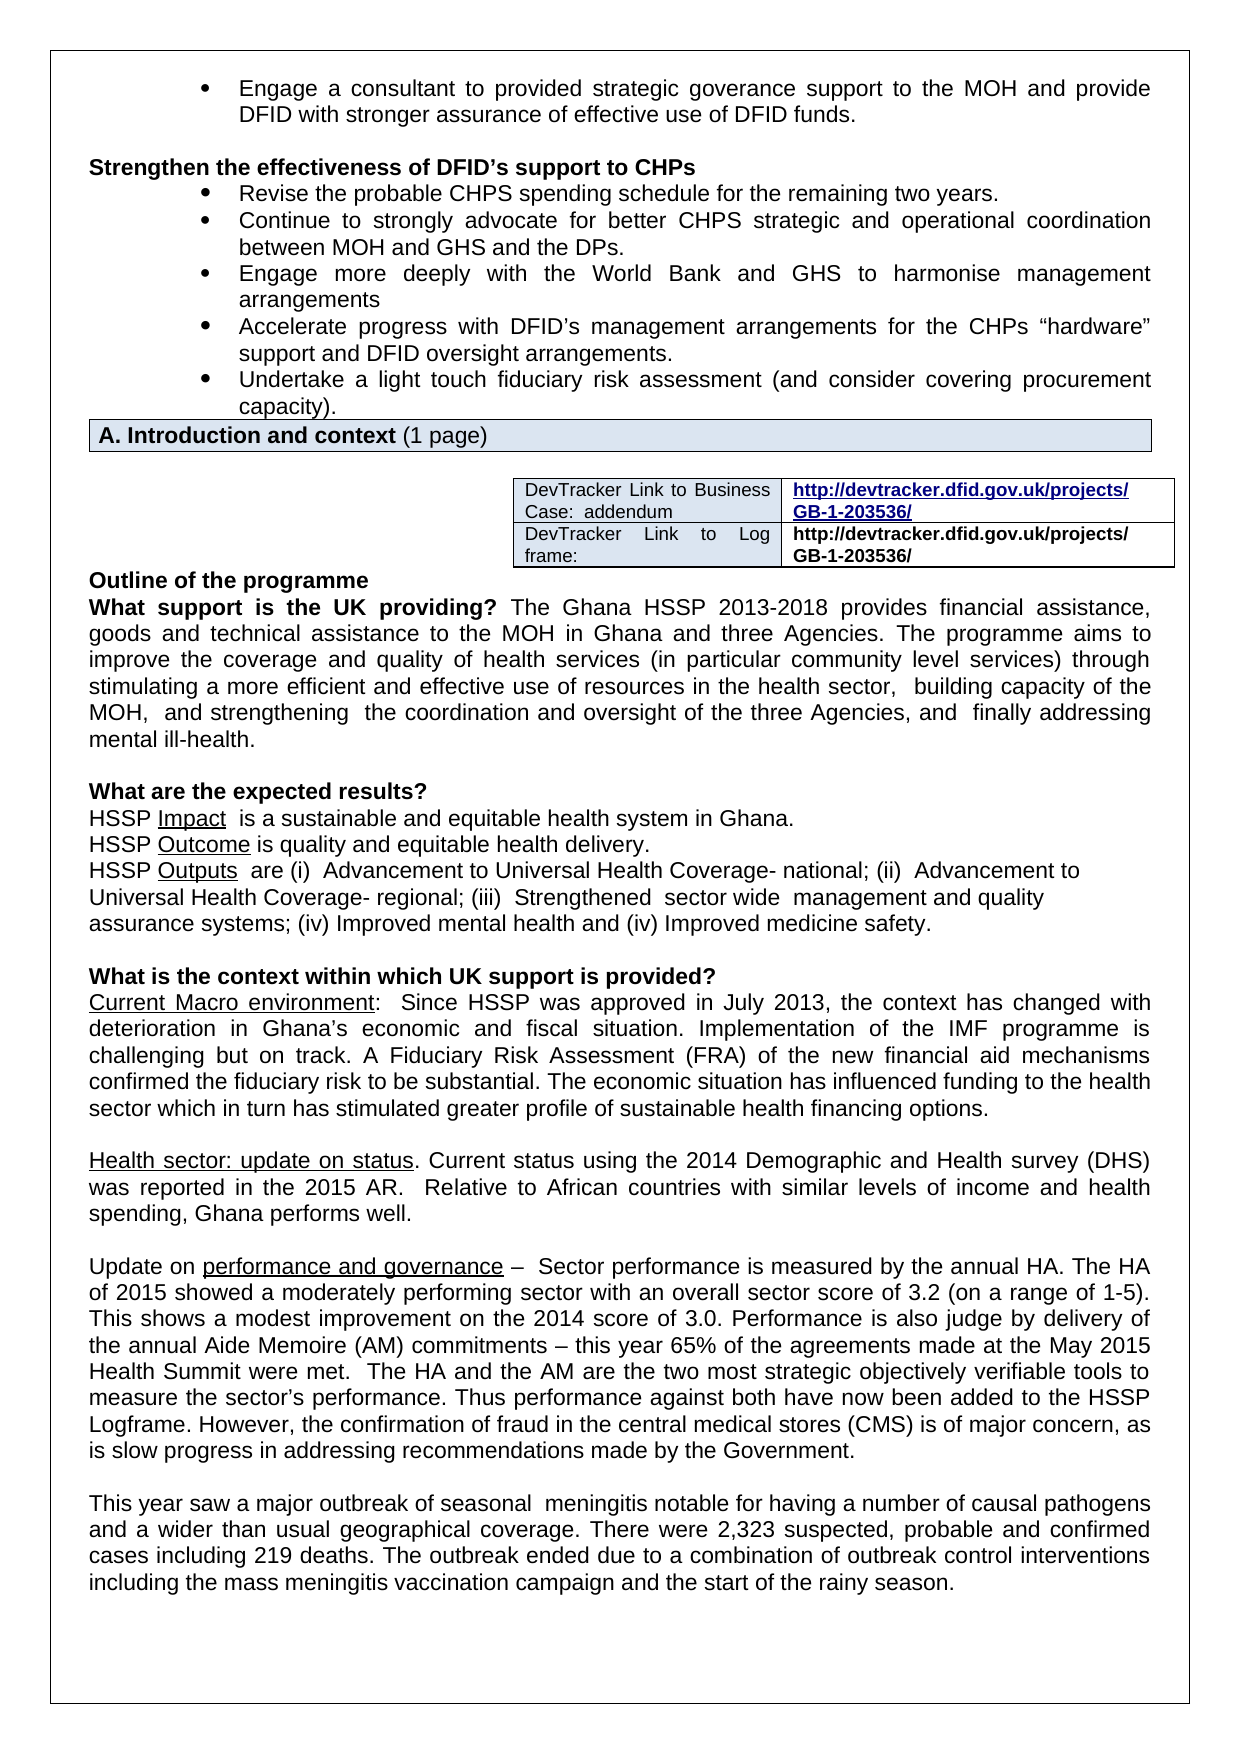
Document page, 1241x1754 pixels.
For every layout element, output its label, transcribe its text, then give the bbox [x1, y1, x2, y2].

text HSSP Outputs are (i) Advancement to Universal Health Coverage- national; (ii) Advancement to Universal Health Coverage- regional; (iii) Strengthened sector wide management and quality assurance systems; (iv) Improved mental health and (iv) Improved medicine safety. [89, 857, 1152, 936]
table_cell http://devtracker.dfid.gov.uk/projects/GB-1-203536/ [782, 523, 1174, 566]
text HSSP Impact is a sustainable and equitable health system in Ghana. [89, 804, 1152, 831]
text Health sector: update on status. Current status using the 2014 Demographic and Health survey (DHS) was reported in the 2015 AR. Relative to African countries with similar levels of income and health spending, Ghana performs well. [89, 1147, 1152, 1226]
text What support is the UK providing? The Ghana HSSP 2013-2018 provides financial assistance, goods and technical assistance to the MOH in Ghana and three Agencies. The programme aims to improve the coverage and quality of health services (in particular community level services) through stimulating a more efficient and effective use of resources in the health sector, building capacity of the MOH, and strengthening the coordination and oversight of the three Agencies, and finally addressing mental ill-health. [89, 594, 1152, 752]
list Undertake a light touch fiduciary risk assessment (and consider covering procurement capacity). [201, 366, 1152, 419]
text Current Macro environment: Since HSSP was approved in July 2013, the context has changed with deterioration in Ghana’s economic and fiscal situation. Implementation of the IMF programme is challenging but on track. A Fiduciary Risk Assessment (FRA) of the new financial aid mechanisms confirmed the fiduciary risk to be substantial. The economic situation has influenced funding to the health sector which in turn has stimulated greater profile of sustainable health financing options. [89, 989, 1152, 1121]
text HSSP Outcome is quality and equitable health delivery. [89, 831, 1152, 857]
text What is the context within which UK support is provided? [89, 963, 1152, 989]
text Update on performance and governance – Sector performance is measured by the annual HA. The HA of 2015 showed a moderately performing sector with an overall sector score of 3.2 (on a range of 1-5). This shows a modest improvement on the 2014 score of 3.0. Performance is also judge by delivery of the annual Aide Memoire (AM) commitments – this year 65% of the agreements made at the May 2015 Health Summit were met. The HA and the AM are the two most strategic objectively verifiable tools to measure the sector’s performance. Thus performance against both have now been added to the HSSP Logframe. However, the confirmation of fraud in the central medical stores (CMS) is of major concern, as is slow progress in addressing recommendations made by the Government. [89, 1253, 1152, 1463]
text This year saw a major outbreak of seasonal meningitis notable for having a number of causal pathogens and a wider than usual geographical coverage. There were 2,323 suspected, probable and confirmed cases including 219 deaths. The outbreak ended due to a combination of outbreak control interventions including the mass meningitis vaccination campaign and the start of the rainy season. [89, 1490, 1152, 1595]
list Accelerate progress with DFID’s management arrangements for the CHPs “hardware” support and DFID oversight arrangements. [201, 313, 1152, 366]
text Strengthen the effectiveness of DFID’s support to CHPs [89, 154, 1152, 180]
text A. Introduction and context (1 page) [90, 420, 1151, 451]
text What are the expected results? [89, 778, 1152, 804]
list Revise the probable CHPS spending schedule for the remaining two years. [201, 180, 1152, 207]
table_cell DevTracker Link to Log frame: [514, 523, 781, 566]
list Engage a consultant to provided strategic goverance support to the MOH and provide DFID with stronger assurance of effective use of DFID funds. [201, 75, 1152, 128]
table_header http://devtracker.dfid.gov.uk/projects/GB-1-203536/ [782, 479, 1174, 522]
list Engage more deeply with the World Bank and GHS to harmonise management arrangements [201, 260, 1152, 313]
text Outline of the programme [89, 567, 1152, 594]
list Continue to strongly advocate for better CHPS strategic and operational coordination between MOH and GHS and the DPs. [201, 207, 1152, 260]
table_header DevTracker Link to Business Case: addendum [514, 479, 781, 522]
